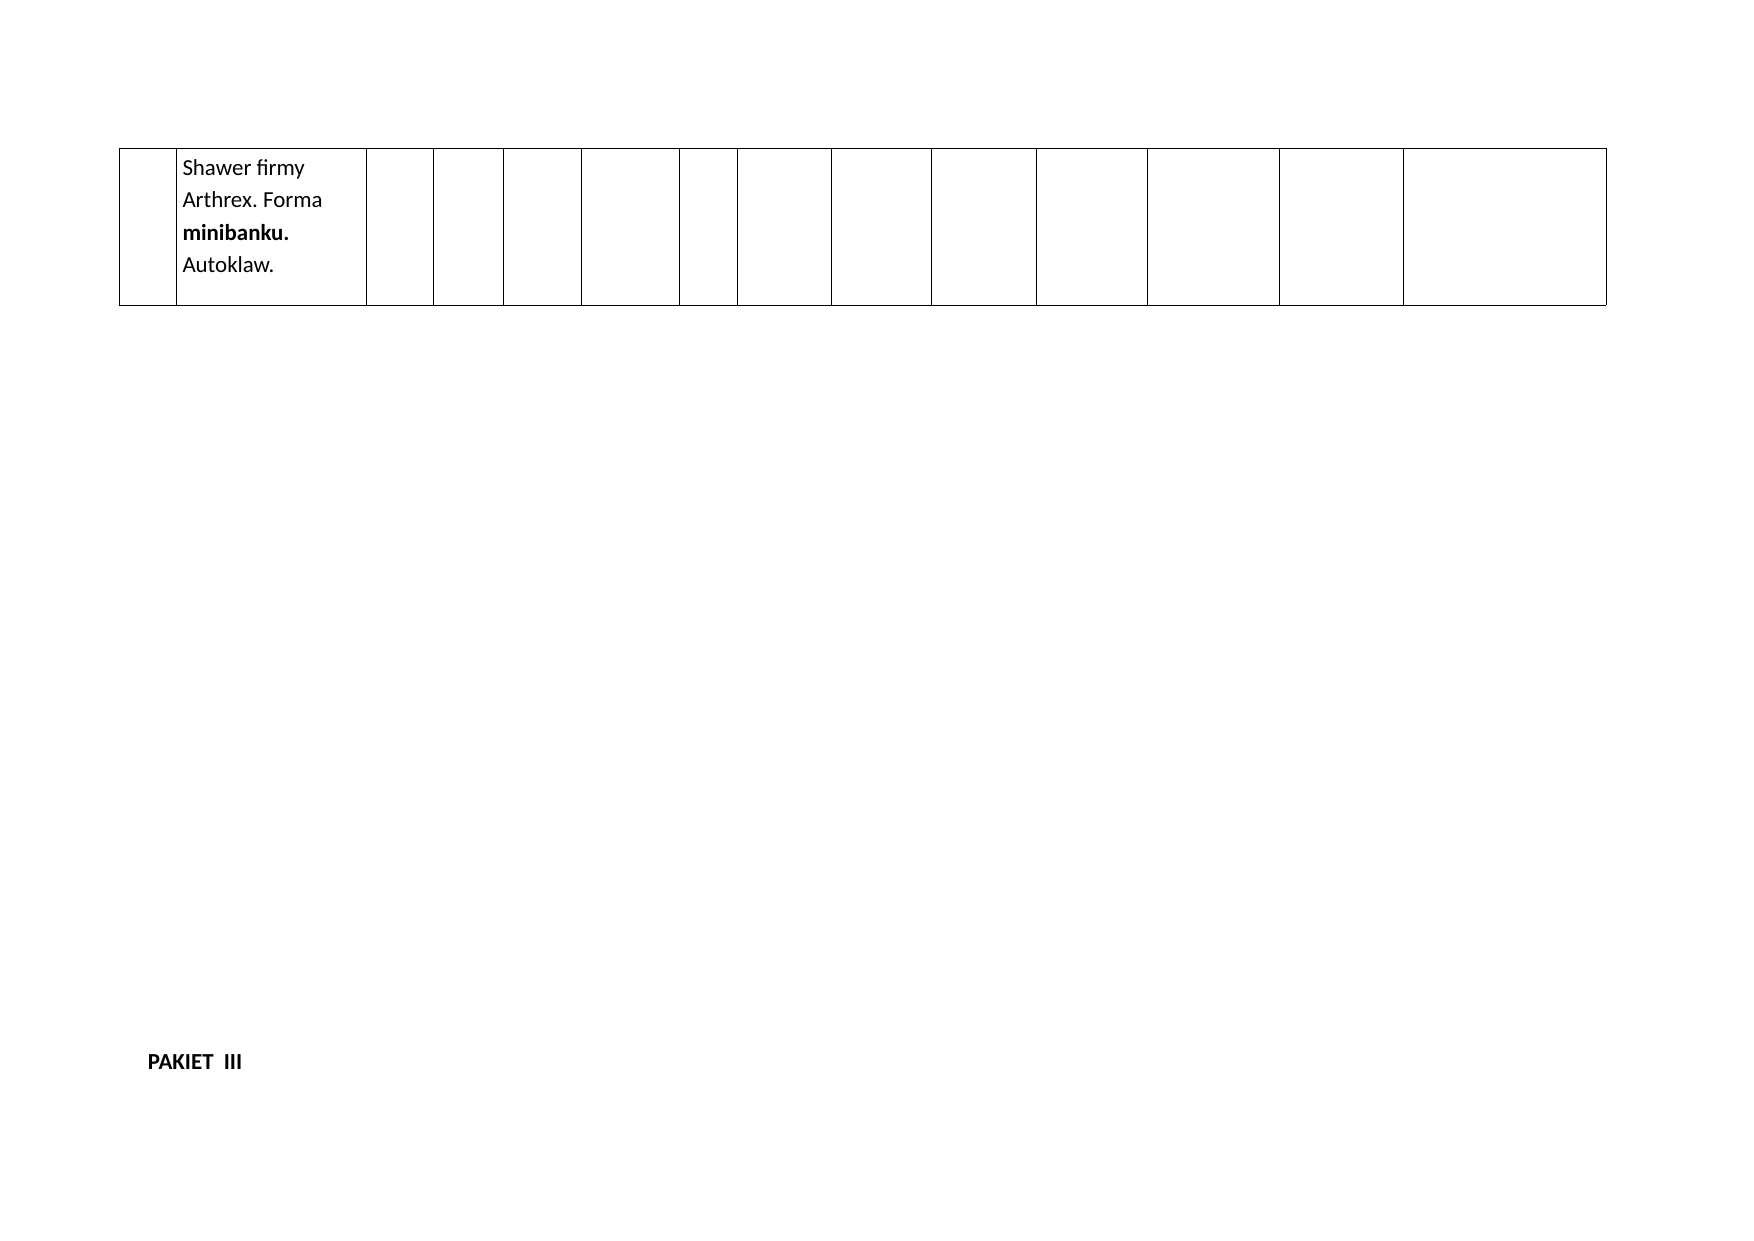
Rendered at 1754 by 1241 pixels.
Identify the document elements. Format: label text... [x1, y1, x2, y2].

table_cell [832, 149, 931, 304]
table_cell [1037, 149, 1147, 304]
table_cell [434, 149, 503, 304]
table_cell [582, 149, 679, 304]
table_cell Shawer firmy Arthrex. Forma minibanku. Autoklaw. [177, 149, 366, 304]
table_cell [738, 149, 831, 304]
table_cell [680, 149, 737, 304]
table_cell [120, 149, 176, 304]
table_cell [1404, 149, 1606, 304]
table_cell [932, 149, 1036, 304]
text PAKIET III [148, 1047, 1606, 1075]
table_cell [367, 149, 433, 304]
table_cell [504, 149, 581, 304]
table_cell [1148, 149, 1279, 304]
table_cell [1280, 149, 1403, 304]
